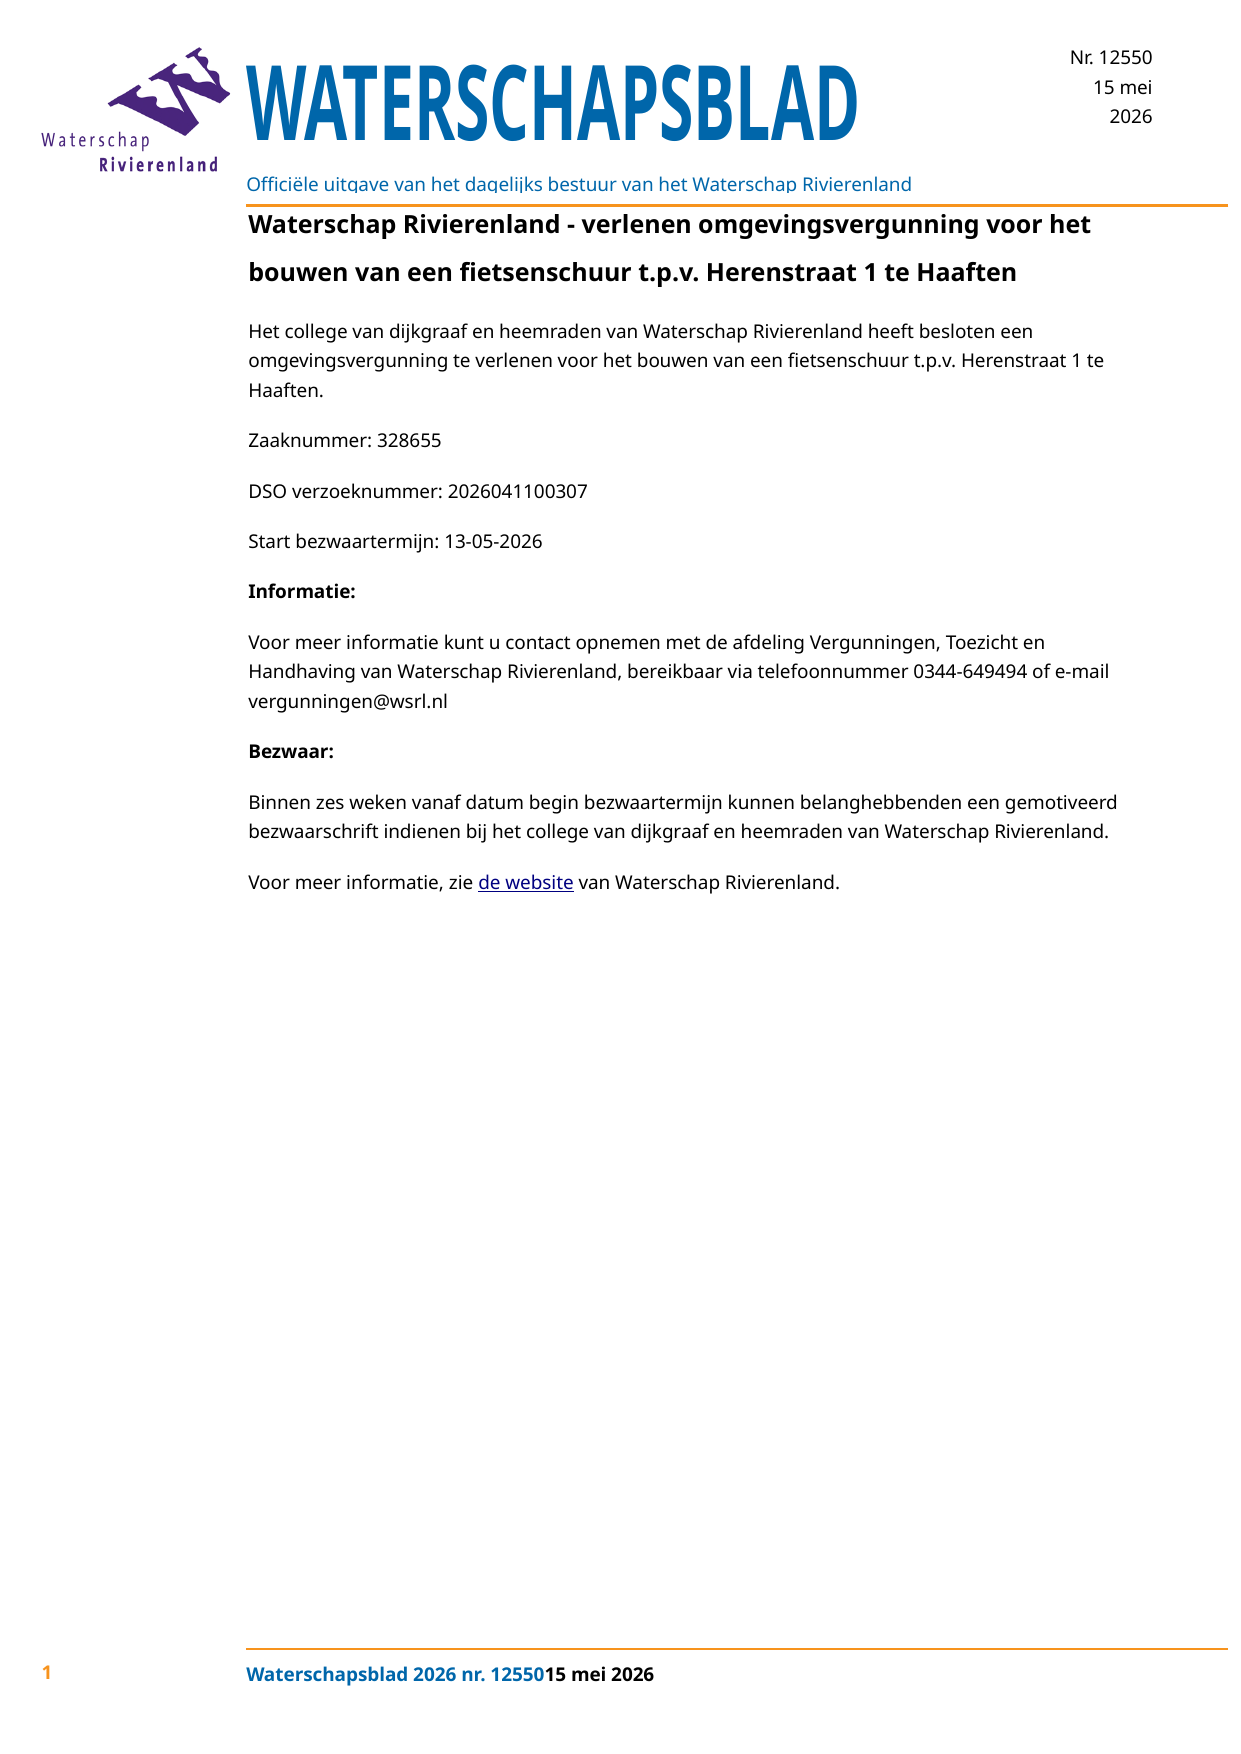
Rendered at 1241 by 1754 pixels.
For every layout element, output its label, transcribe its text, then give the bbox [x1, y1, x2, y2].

text Waterschap Rivierenland - verlenen omgevingsvergunning voor het bouwen van een fietsenschuur t.p.v. Herenstraat 1 te Haaften [248, 207, 1152, 288]
text Het college van dijkgraaf en heemraden van Waterschap Rivierenland heeft besloten een omgevingsvergunning te verlenen voor het bouwen van een fietsenschuur t.p.v. Herenstraat 1 te Haaften. [248, 318, 1152, 403]
text Voor meer informatie kunt u contact opnemen met de afdeling Vergunningen, Toezicht en Handhaving van Waterschap Rivierenland, bereikbaar via telefoonnummer 0344-649494 of e-mail vergunningen@wsrl.nl [248, 629, 1152, 714]
text Binnen zes weken vanaf datum begin bezwaartermijn kunnen belanghebbenden een gemotiveerd bezwaarschrift indienen bij het college van dijkgraaf en heemraden van Waterschap Rivierenland. [248, 789, 1152, 844]
text DSO verzoeknummer: 2026041100307 [248, 478, 1152, 504]
picture [41, 47, 231, 172]
text Informatie: [248, 579, 1152, 604]
text Zaaknummer: 328655 [248, 427, 1152, 453]
text Bezwaar: [248, 739, 1152, 764]
text Start bezwaartermijn: 13-05-2026 [248, 528, 1152, 554]
text Voor meer informatie, zie de website van Waterschap Rivierenland. [248, 869, 1152, 895]
